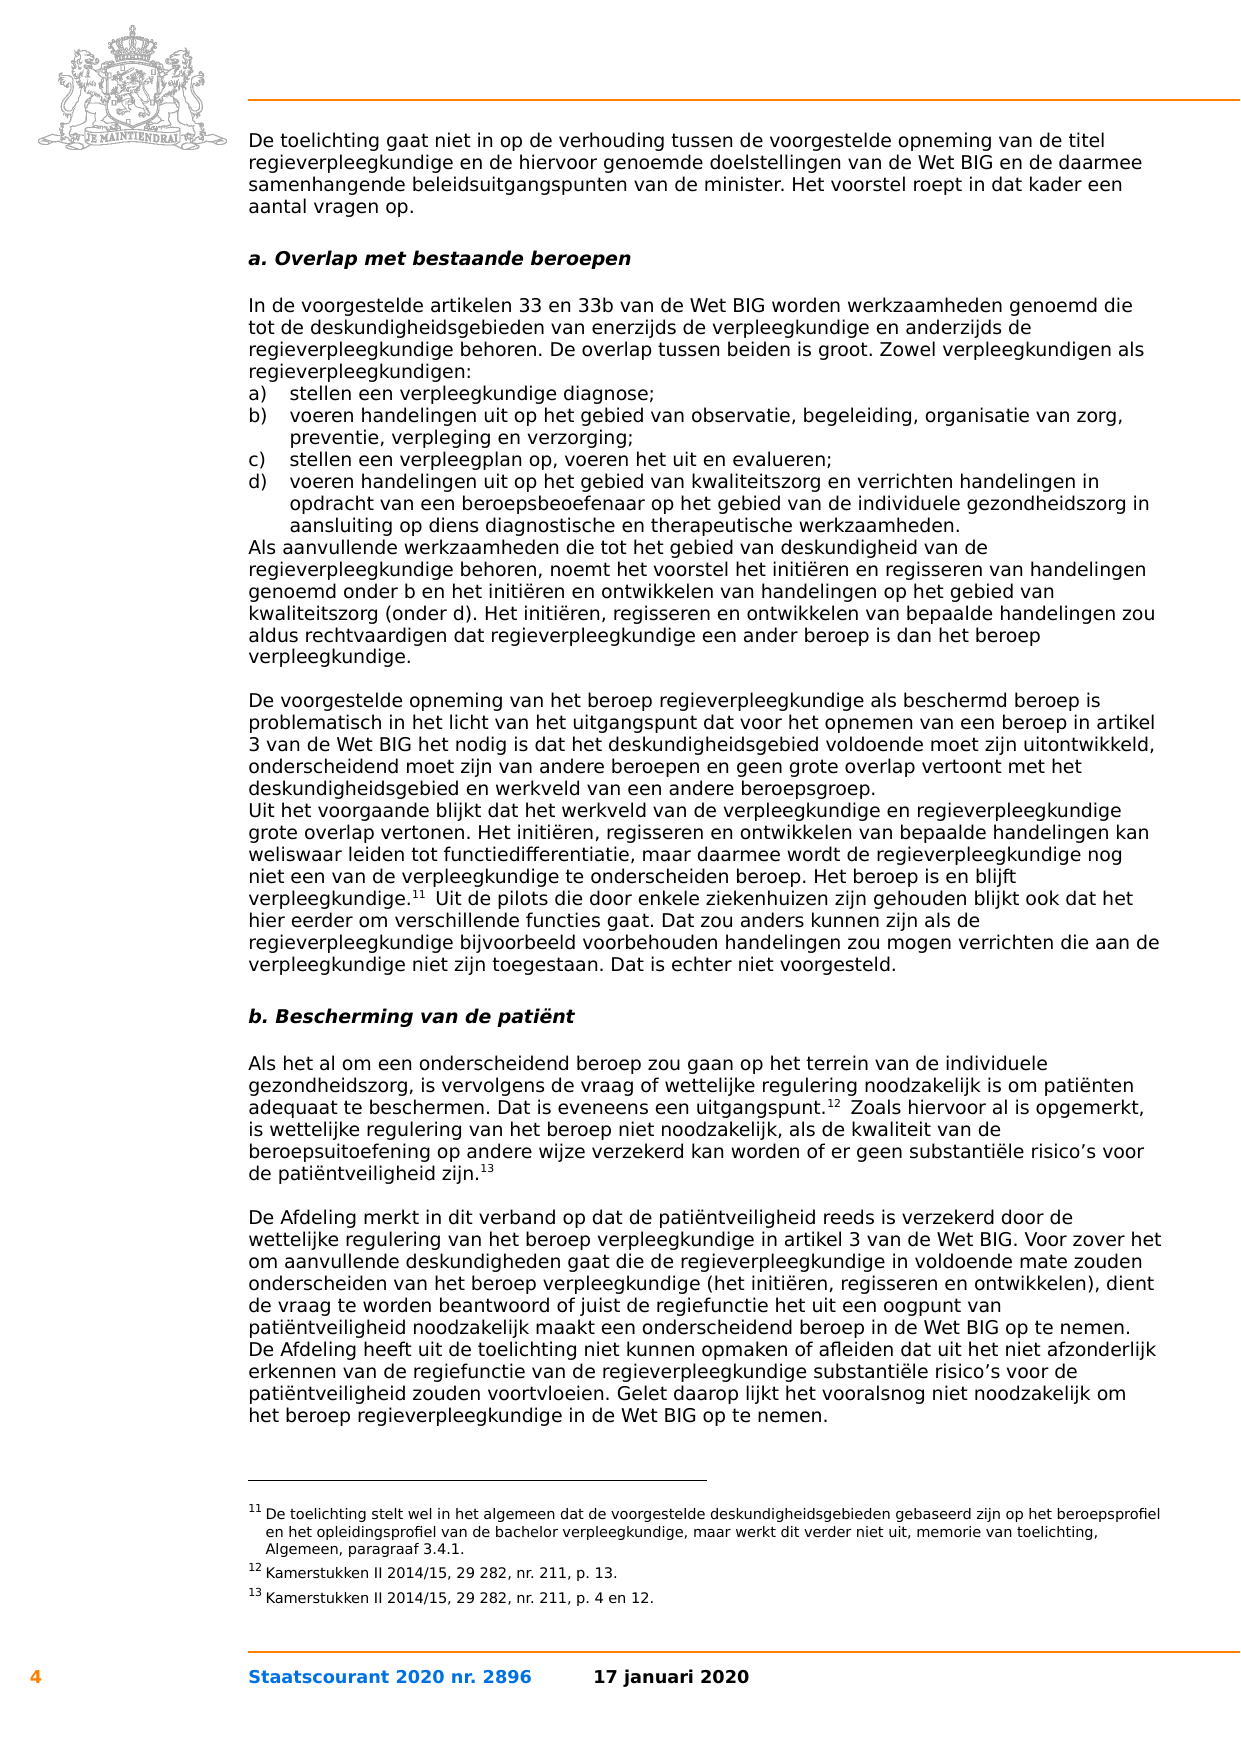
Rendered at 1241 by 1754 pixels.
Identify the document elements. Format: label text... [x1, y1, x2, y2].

text a) stellen een verpleegkundige diagnose; [248, 383, 1163, 405]
text Uit het voorgaande blijkt dat het werkveld van de verpleegkundige en regieverpleegkundige grote overlap vertonen. Het initiëren, regisseren en ontwikkelen van bepaalde handelingen kan weliswaar leiden tot functiedifferentiatie, maar daarmee wordt de regieverpleegkundige nog niet een van de verpleegkundige te onderscheiden beroep. Het beroep is en blijft verpleegkundige. Uit de pilots die door enkele ziekenhuizen zijn gehouden blijkt ook dat het hier eerder om verschillende functies gaat. Dat zou anders kunnen zijn als de regieverpleegkundige bijvoorbeeld voorbehouden handelingen zou mogen verrichten die aan de verpleegkundige niet zijn toegestaan. Dat is echter niet voorgesteld. [248, 800, 1163, 976]
subtitle a. Overlap met bestaande beroepen [248, 248, 1163, 270]
picture [38, 25, 227, 150]
text De toelichting gaat niet in op de verhouding tussen de voorgestelde opneming van de titel regieverpleegkundige en de hiervoor genoemde doelstellingen van de Wet BIG en de daarmee samenhangende beleidsuitgangspunten van de minister. Het voorstel roept in dat kader een aantal vragen op. [248, 130, 1163, 218]
text c) stellen een verpleegplan op, voeren het uit en evalueren; [248, 449, 1163, 471]
text Als aanvullende werkzaamheden die tot het gebied van deskundigheid van de regieverpleegkundige behoren, noemt het voorstel het initiëren en regisseren van handelingen genoemd onder b en het initiëren en ontwikkelen van handelingen op het gebied van kwaliteitszorg (onder d). Het initiëren, regisseren en ontwikkelen van bepaalde handelingen zou aldus rechtvaardigen dat regieverpleegkundige een ander beroep is dan het beroep verpleegkundige. [248, 537, 1163, 668]
text De Afdeling merkt in dit verband op dat de patiëntveiligheid reeds is verzekerd door de wettelijke regulering van het beroep verpleegkundige in artikel 3 van de Wet BIG. Voor zover het om aanvullende deskundigheden gaat die de regieverpleegkundige in voldoende mate zouden onderscheiden van het beroep verpleegkundige (het initiëren, regisseren en ontwikkelen), dient de vraag te worden beantwoord of juist de regiefunctie het uit een oogpunt van patiëntveiligheid noodzakelijk maakt een onderscheidend beroep in de Wet BIG op te nemen. De Afdeling heeft uit de toelichting niet kunnen opmaken of afleiden dat uit het niet afzonderlijk erkennen van de regiefunctie van de regieverpleegkundige substantiële risico’s voor de patiëntveiligheid zouden voortvloeien. Gelet daarop lijkt het vooralsnog niet noodzakelijk om het beroep regieverpleegkundige in de Wet BIG op te nemen. [248, 1207, 1163, 1427]
subtitle b. Bescherming van de patiënt [248, 1006, 1163, 1028]
text In de voorgestelde artikelen 33 en 33b van de Wet BIG worden werkzaamheden genoemd die tot de deskundigheidsgebieden van enerzijds de verpleegkundige en anderzijds de regieverpleegkundige behoren. De overlap tussen beiden is groot. Zowel verpleegkundigen als regieverpleegkundigen: [248, 295, 1163, 383]
text Als het al om een onderscheidend beroep zou gaan op het terrein van de individuele gezondheidszorg, is vervolgens de vraag of wettelijke regulering noodzakelijk is om patiënten adequaat te beschermen. Dat is eveneens een uitgangspunt. Zoals hiervoor al is opgemerkt, is wettelijke regulering van het beroep niet noodzakelijk, als de kwaliteit van de beroepsuitoefening op andere wijze verzekerd kan worden of er geen substantiële risico’s voor de patiëntveiligheid zijn. [248, 1053, 1163, 1185]
text d) voeren handelingen uit op het gebied van kwaliteitszorg en verrichten handelingen in opdracht van een beroepsbeoefenaar op het gebied van de individuele gezondheidszorg in aansluiting op diens diagnostische en therapeutische werkzaamheden. [248, 471, 1163, 537]
text b) voeren handelingen uit op het gebied van observatie, begeleiding, organisatie van zorg, preventie, verpleging en verzorging; [248, 405, 1163, 449]
text Kamerstukken II 2014/15, 29 282, nr. 211, p. 4 en 12. [248, 1586, 1163, 1608]
text De voorgestelde opneming van het beroep regieverpleegkundige als beschermd beroep is problematisch in het licht van het uitgangspunt dat voor het opnemen van een beroep in artikel 3 van de Wet BIG het nodig is dat het deskundigheidsgebied voldoende moet zijn uitontwikkeld, onderscheidend moet zijn van andere beroepen en geen grote overlap vertoont met het deskundigheidsgebied en werkveld van een andere beroepsgroep. [248, 690, 1163, 800]
text De toelichting stelt wel in het algemeen dat de voorgestelde deskundigheidsgebieden gebaseerd zijn op het beroepsprofiel en het opleidingsprofiel van de bachelor verpleegkundige, maar werkt dit verder niet uit, memorie van toelichting, Algemeen, paragraaf 3.4.1. [248, 1502, 1163, 1558]
text Kamerstukken II 2014/15, 29 282, nr. 211, p. 13. [248, 1561, 1163, 1583]
